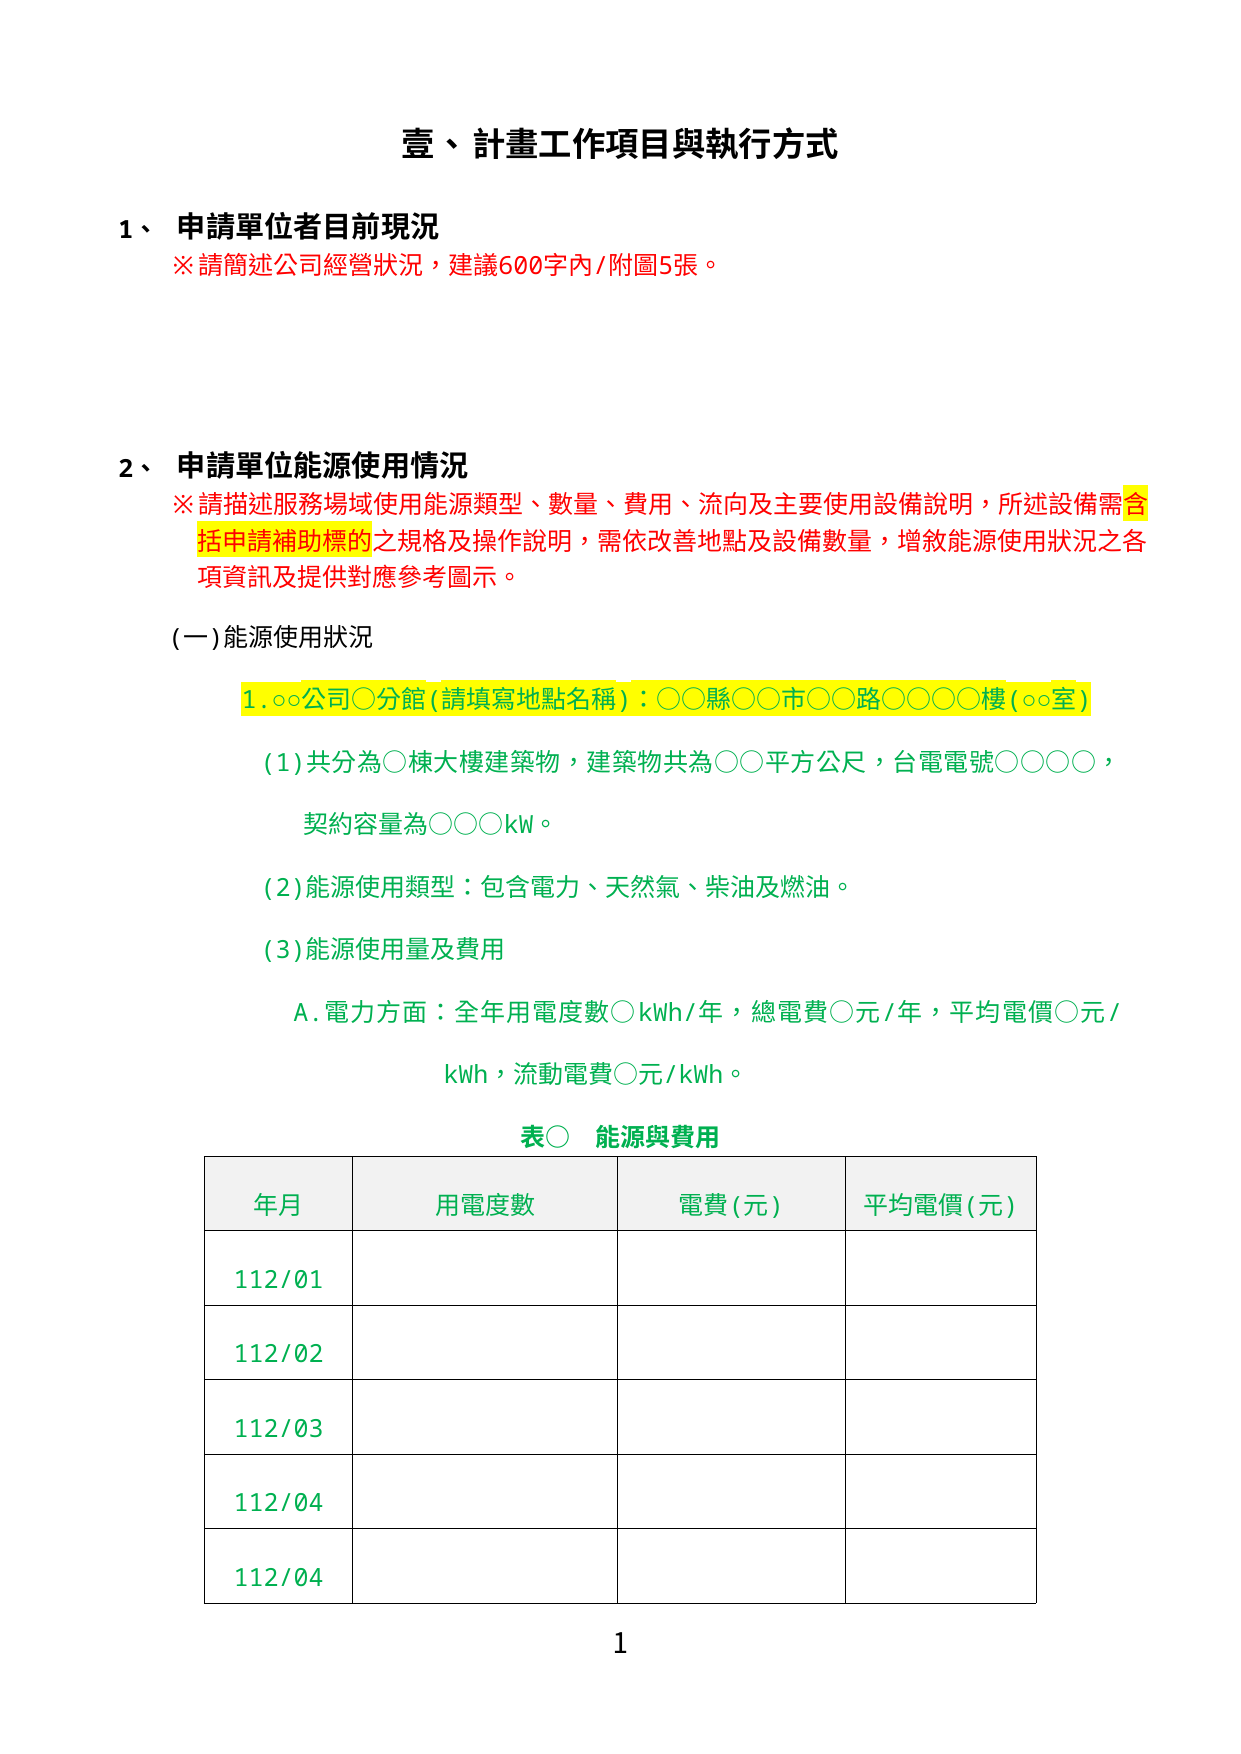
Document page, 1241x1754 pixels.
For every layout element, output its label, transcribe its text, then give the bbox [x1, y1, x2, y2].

text A.電力方面：全年用電度數○kWh/年，總電費○元/年，平均電價○元/kWh，流動電費○元/kWh。 [293, 968, 1122, 1093]
table_header 年月 [205, 1157, 352, 1230]
text 1.○○公司○分館(請填寫地點名稱)：○○縣○○市○○路○○○○樓(○○室) [241, 656, 1122, 718]
table_cell 112/04 [205, 1455, 352, 1528]
text 表○ 能源與費用 [118, 1093, 1122, 1156]
text ※請簡述公司經營狀況，建議600字內/附圖5張。 [168, 246, 1122, 282]
table_header 平均電價(元) [846, 1157, 1036, 1230]
table_header 電費(元) [618, 1157, 845, 1230]
text (2)能源使用類型：包含電力、天然氣、柴油及燃油。 [260, 843, 1122, 906]
table_cell [618, 1231, 845, 1305]
list 申請單位能源使用情況 [118, 442, 1122, 485]
table_cell [846, 1306, 1036, 1379]
table_cell 112/04 [205, 1529, 352, 1603]
table_cell [618, 1455, 845, 1528]
text (1)共分為○棟大樓建築物，建築物共為○○平方公尺，台電電號○○○○，契約容量為○○○kW。 [260, 718, 1122, 843]
table_cell [846, 1455, 1036, 1528]
text (一)能源使用狀況 [168, 593, 1122, 656]
text (3)能源使用量及費用 [260, 906, 1122, 968]
table_cell [846, 1231, 1036, 1305]
text ※請描述服務場域使用能源類型、數量、費用、流向及主要使用設備說明，所述設備需含括申請補助標的之規格及操作說明，需依改善地點及設備數量，增敘能源使用狀況之各項資訊及提供對應參考圖示。 [168, 485, 1152, 593]
table_cell [618, 1529, 845, 1603]
list 計畫工作項目與執行方式 [118, 128, 1122, 166]
table_cell [353, 1380, 617, 1454]
table_cell [353, 1455, 617, 1528]
table_cell [846, 1529, 1036, 1603]
list 申請單位者目前現況 [118, 203, 1122, 246]
table_cell [846, 1380, 1036, 1454]
table_cell 112/01 [205, 1231, 352, 1305]
table_cell [353, 1306, 617, 1379]
table_cell [353, 1231, 617, 1305]
table_header 用電度數 [353, 1157, 617, 1230]
table_cell [618, 1306, 845, 1379]
table_cell 112/02 [205, 1306, 352, 1379]
table_cell [353, 1529, 617, 1603]
table_cell 112/03 [205, 1380, 352, 1454]
table_cell [618, 1380, 845, 1454]
